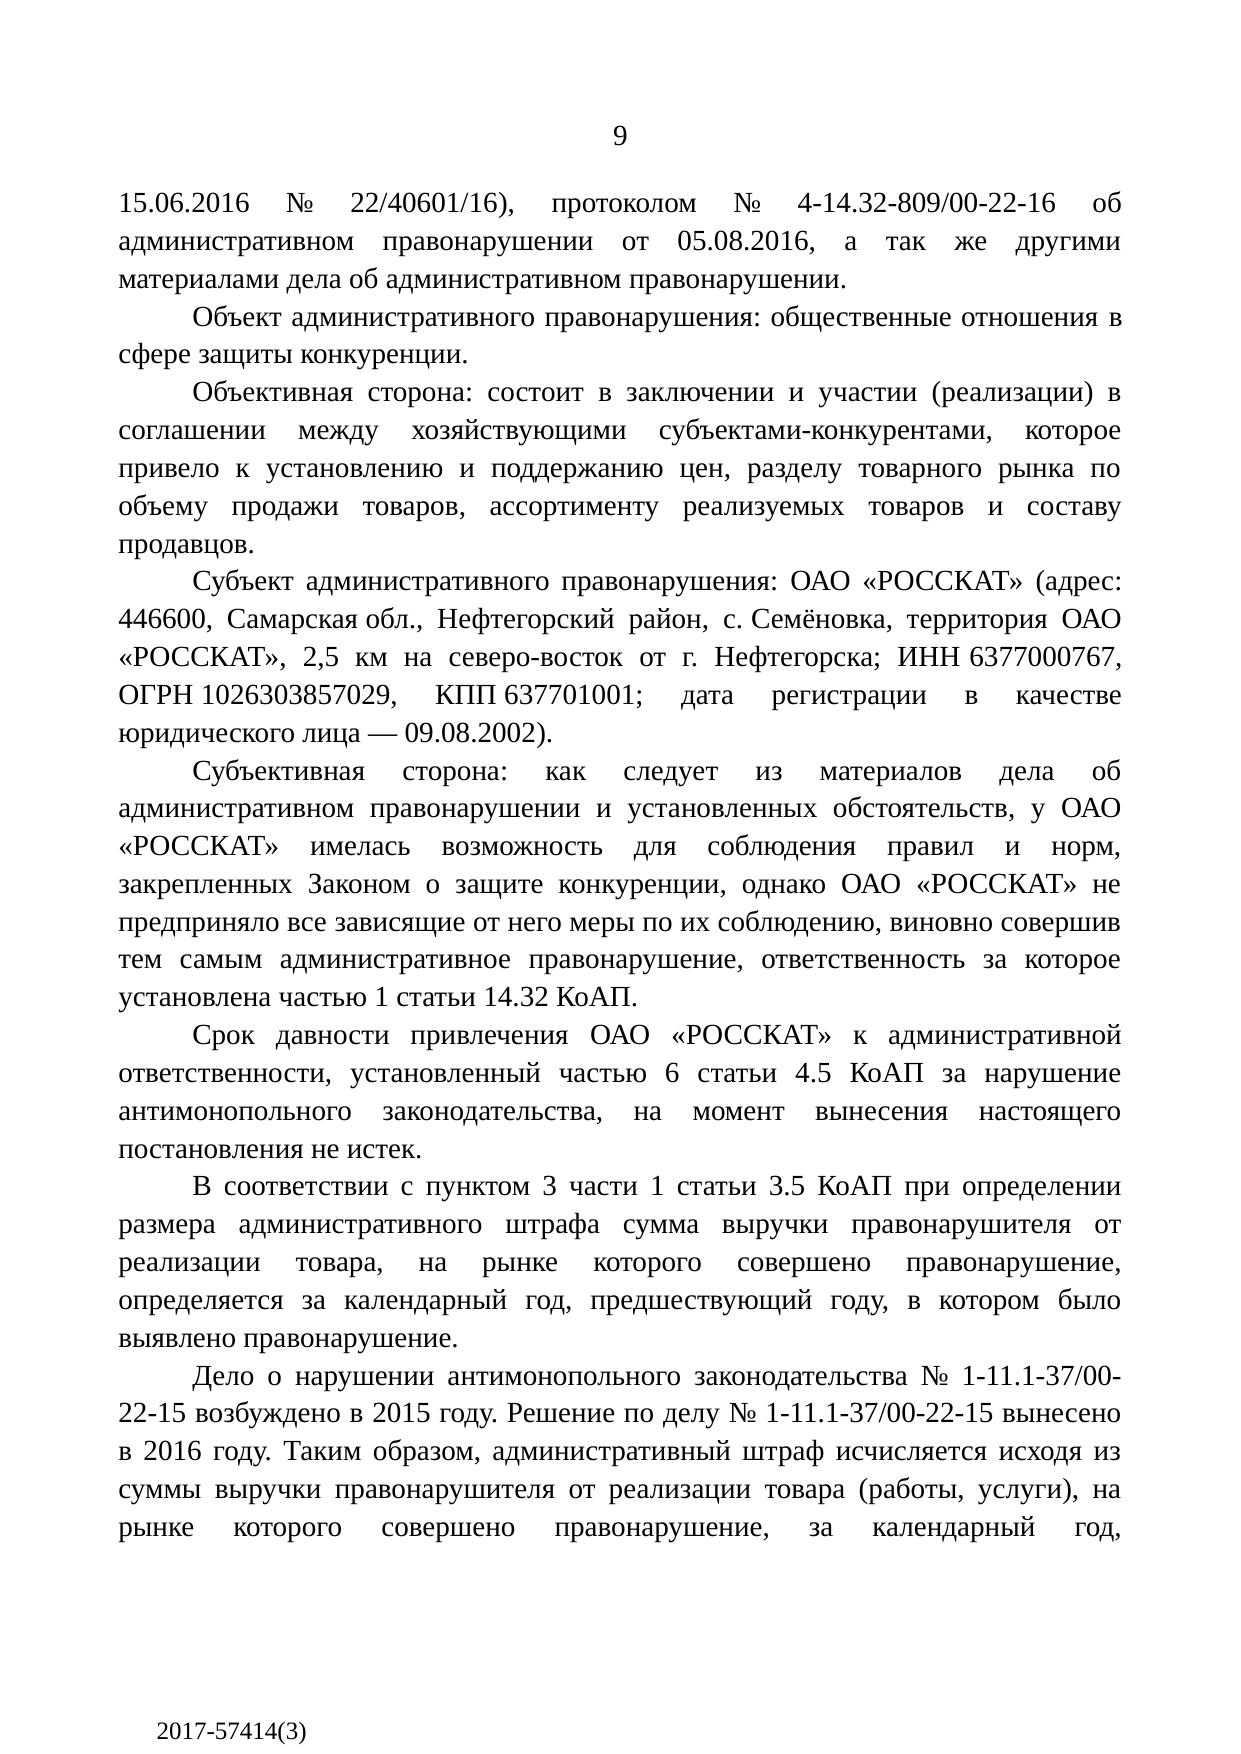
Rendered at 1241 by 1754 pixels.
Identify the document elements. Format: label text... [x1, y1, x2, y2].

text Субъективная сторона: как следует из материалов дела об административном правонарушении и установленных обстоятельств, у ОАО «РОССКАТ» имелась возможность для соблюдения правил и норм, закрепленных Законом о защите конкуренции, однако ОАО «РОССКАТ» не предприняло все зависящие от него меры по их соблюдению, виновно совершив тем самым административное правонарушение, ответственность за которое установлена частью 1 статьи 14.32 КоАП. [118, 748, 1122, 1013]
text Дело о нарушении антимонопольного законодательства № 1-11.1-37/00-22-15 возбуждено в 2015 году. Решение по делу № 1-11.1-37/00-22-15 вынесено в 2016 году. Таким образом, административный штраф исчисляется исходя из суммы выручки правонарушителя от реализации товара (работы, услуги), на рынке которого совершено правонарушение, за календарный год, [118, 1353, 1122, 1542]
text Субъект административного правонарушения: ОАО «РОССКАТ» (адрес: 446600, Самарская обл., Нефтегорский район, с. Семёновка, территория ОАО «РОССКАТ», 2,5 км на северо-восток от г. Нефтегорска; ИНН 6377000767, ОГРН 1026303857029, КПП 637701001; дата регистрации в качестве юридического лица — 09.08.2002). [118, 559, 1122, 748]
text 15.06.2016 № 22/40601/16), протоколом № 4-14.32-809/00-22-16 об административном правонарушении от 05.08.2016, а так же другими материалами дела об административном правонарушении. [118, 181, 1122, 294]
text Объективная сторона: состоит в заключении и участии (реализации) в соглашении между хозяйствующими субъектами-конкурентами, которое привело к установлению и поддержанию цен, разделу товарного рынка по объему продажи товаров, ассортименту реализуемых товаров и составу продавцов. [118, 370, 1122, 559]
text Срок давности привлечения ОАО «РОССКАТ» к административной ответственности, установленный частью 6 статьи 4.5 КоАП за нарушение антимонопольного законодательства, на момент вынесения настоящего постановления не истек. [118, 1013, 1122, 1164]
text В соответствии с пунктом 3 части 1 статьи 3.5 КоАП при определении размера административного штрафа сумма выручки правонарушителя от реализации товара, на рынке которого совершено правонарушение, определяется за календарный год, предшествующий году, в котором было выявлено правонарушение. [118, 1164, 1122, 1353]
text Объект административного правонарушения: общественные отношения в сфере защиты конкуренции. [118, 294, 1122, 370]
